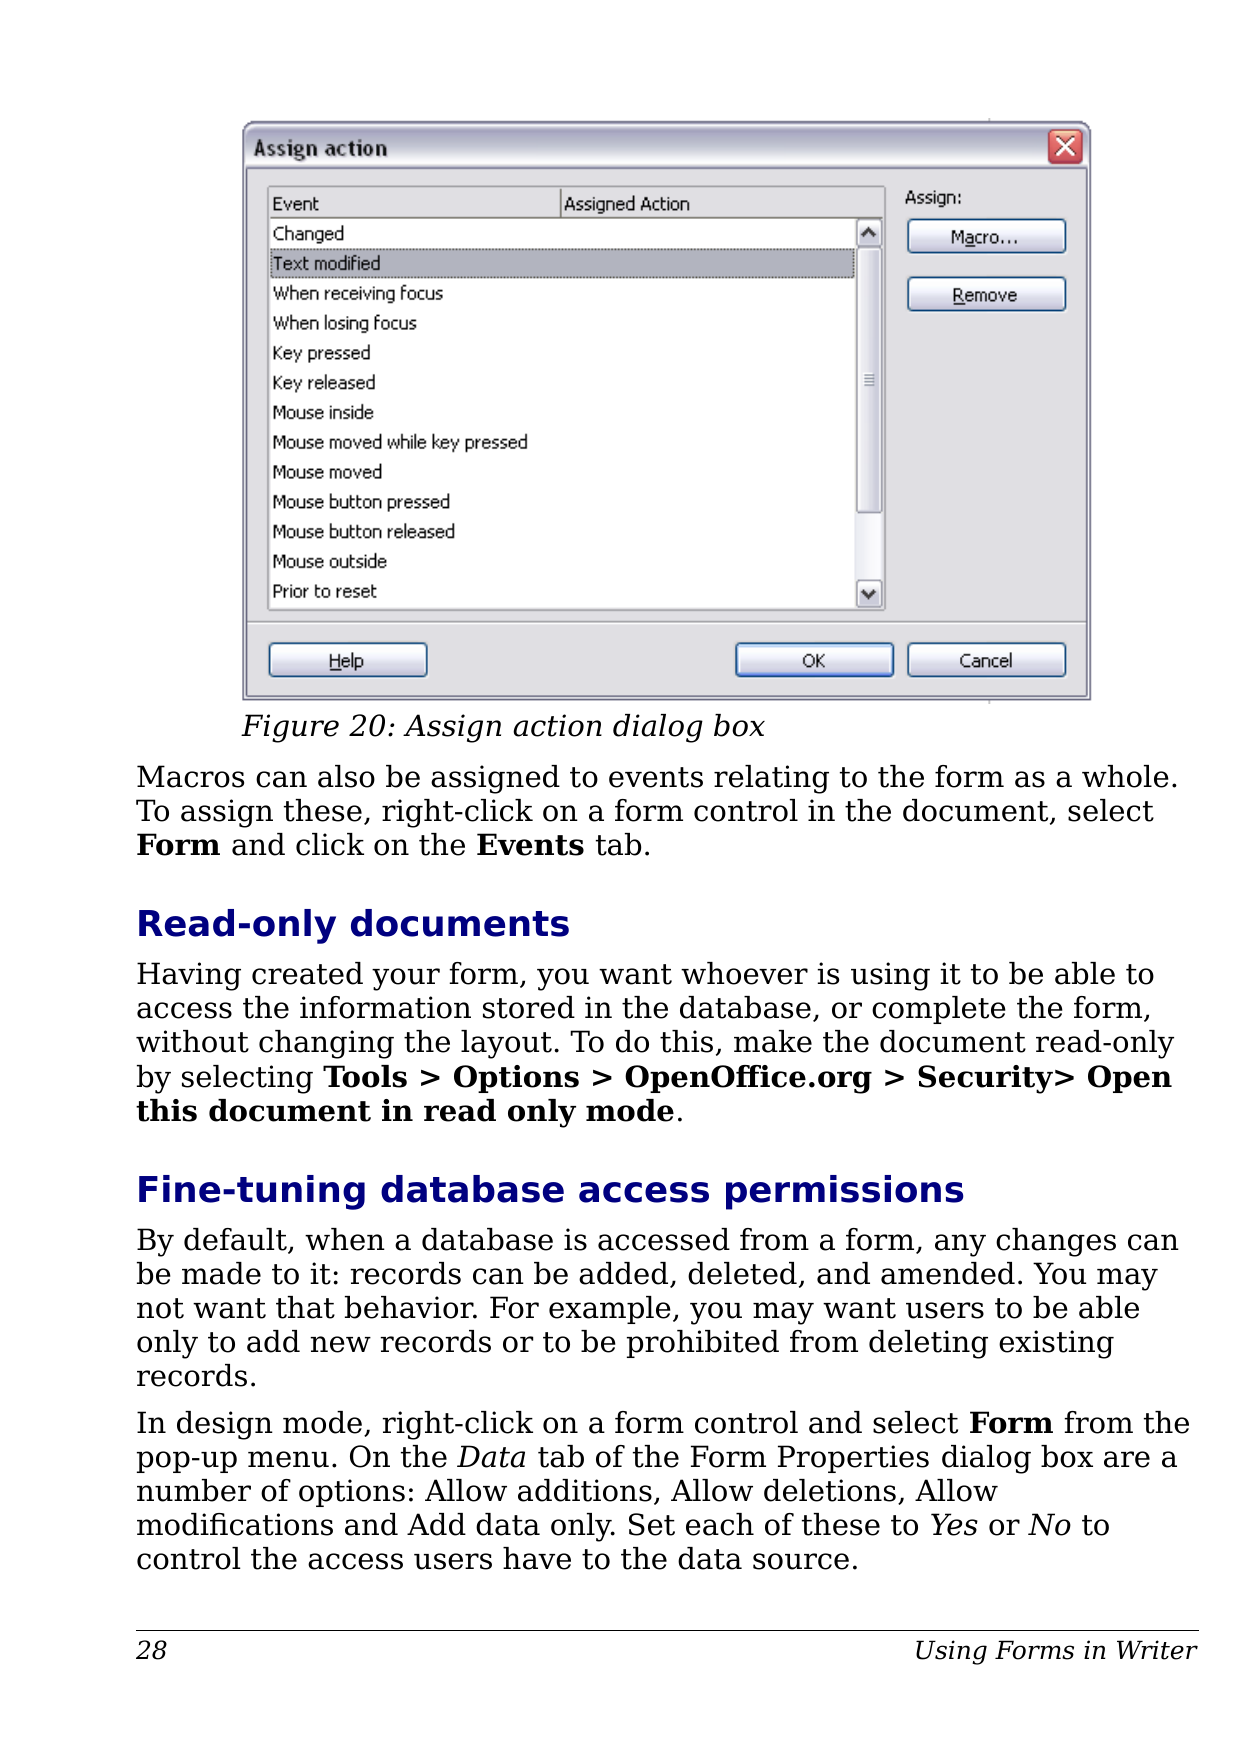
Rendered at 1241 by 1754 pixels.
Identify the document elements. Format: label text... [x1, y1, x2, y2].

text Macros can also be assigned to events relating to the form as a whole. To assign these, right-click on a form control in the document, select Form and click on the Events tab. [136, 760, 1199, 862]
text Figure 20: Assign action dialog box [242, 709, 1093, 743]
subtitle Fine-tuning database access permissions [136, 1170, 1199, 1211]
text In design mode, right-click on a form control and select Form from the pop-up menu. On the Data tab of the Form Properties dialog box are a number of options: Allow additions, Allow deletions, Allow modifications and Add data only. Set each of these to Yes or No to control the access users have to the data source. [136, 1406, 1199, 1576]
text Having created your form, you want whoever is using it to be able to access the information stored in the database, or complete the form, without changing the layout. To do this, make the document read-only by selecting Tools > Options > OpenOffice.org > Security> Open this document in read only mode. [136, 958, 1199, 1128]
subtitle Read-only documents [136, 904, 1199, 945]
text By default, when a database is accessed from a form, any changes can be made to it: records can be added, deleted, and amended. You may not want that behavior. For example, you may want users to be able only to add new records or to be prohibited from deleting existing records. [136, 1224, 1199, 1393]
picture [241, 118, 1093, 704]
